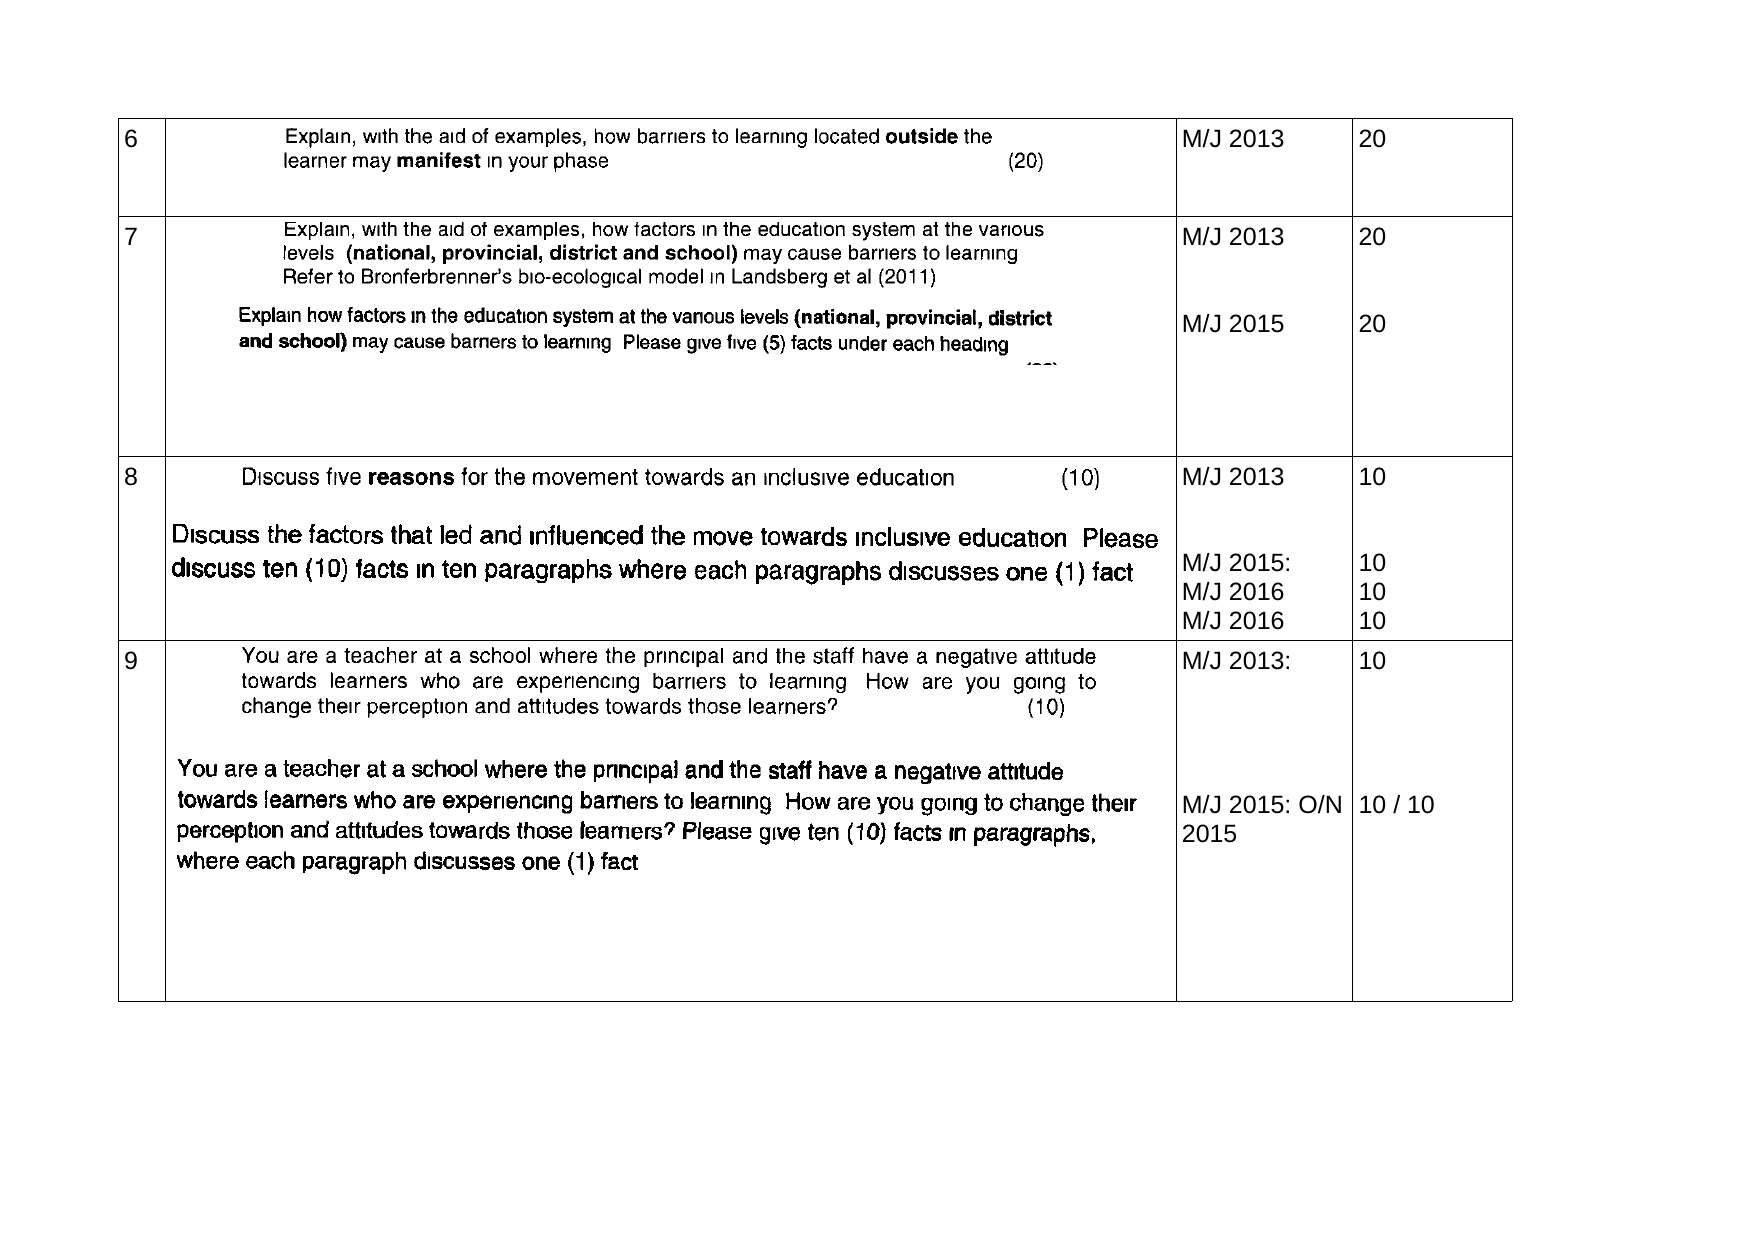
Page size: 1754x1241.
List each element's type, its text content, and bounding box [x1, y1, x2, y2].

table_cell [166, 641, 1176, 1001]
picture [283, 123, 1058, 182]
table_cell [166, 119, 1176, 216]
table_cell M/J 2013 M/J 2015: M/J 2016 M/J 2016 [1177, 457, 1352, 640]
table_cell M/J 2013: M/J 2015: O/N 2015 [1177, 641, 1352, 1001]
picture [242, 646, 1099, 722]
table_cell [166, 457, 1176, 523]
table_cell [166, 217, 1176, 456]
table_cell 8 [119, 457, 165, 640]
table_cell M/J 2013 [1177, 119, 1352, 216]
table_cell 6 [119, 119, 165, 216]
picture [237, 305, 1059, 365]
picture [283, 222, 1058, 293]
table_cell 7 [119, 217, 165, 456]
table_cell 20 [1353, 119, 1512, 216]
table_cell 9 [119, 641, 165, 1001]
table_cell [166, 524, 1176, 640]
table_cell 10 10 / 10 [1353, 641, 1512, 1001]
picture [242, 462, 1099, 495]
table_cell 20 20 [1353, 217, 1512, 456]
table_cell M/J 2013 M/J 2015 [1177, 217, 1352, 456]
picture [170, 750, 1171, 881]
picture [170, 523, 1171, 590]
table_cell 10 10 10 10 [1353, 457, 1512, 640]
